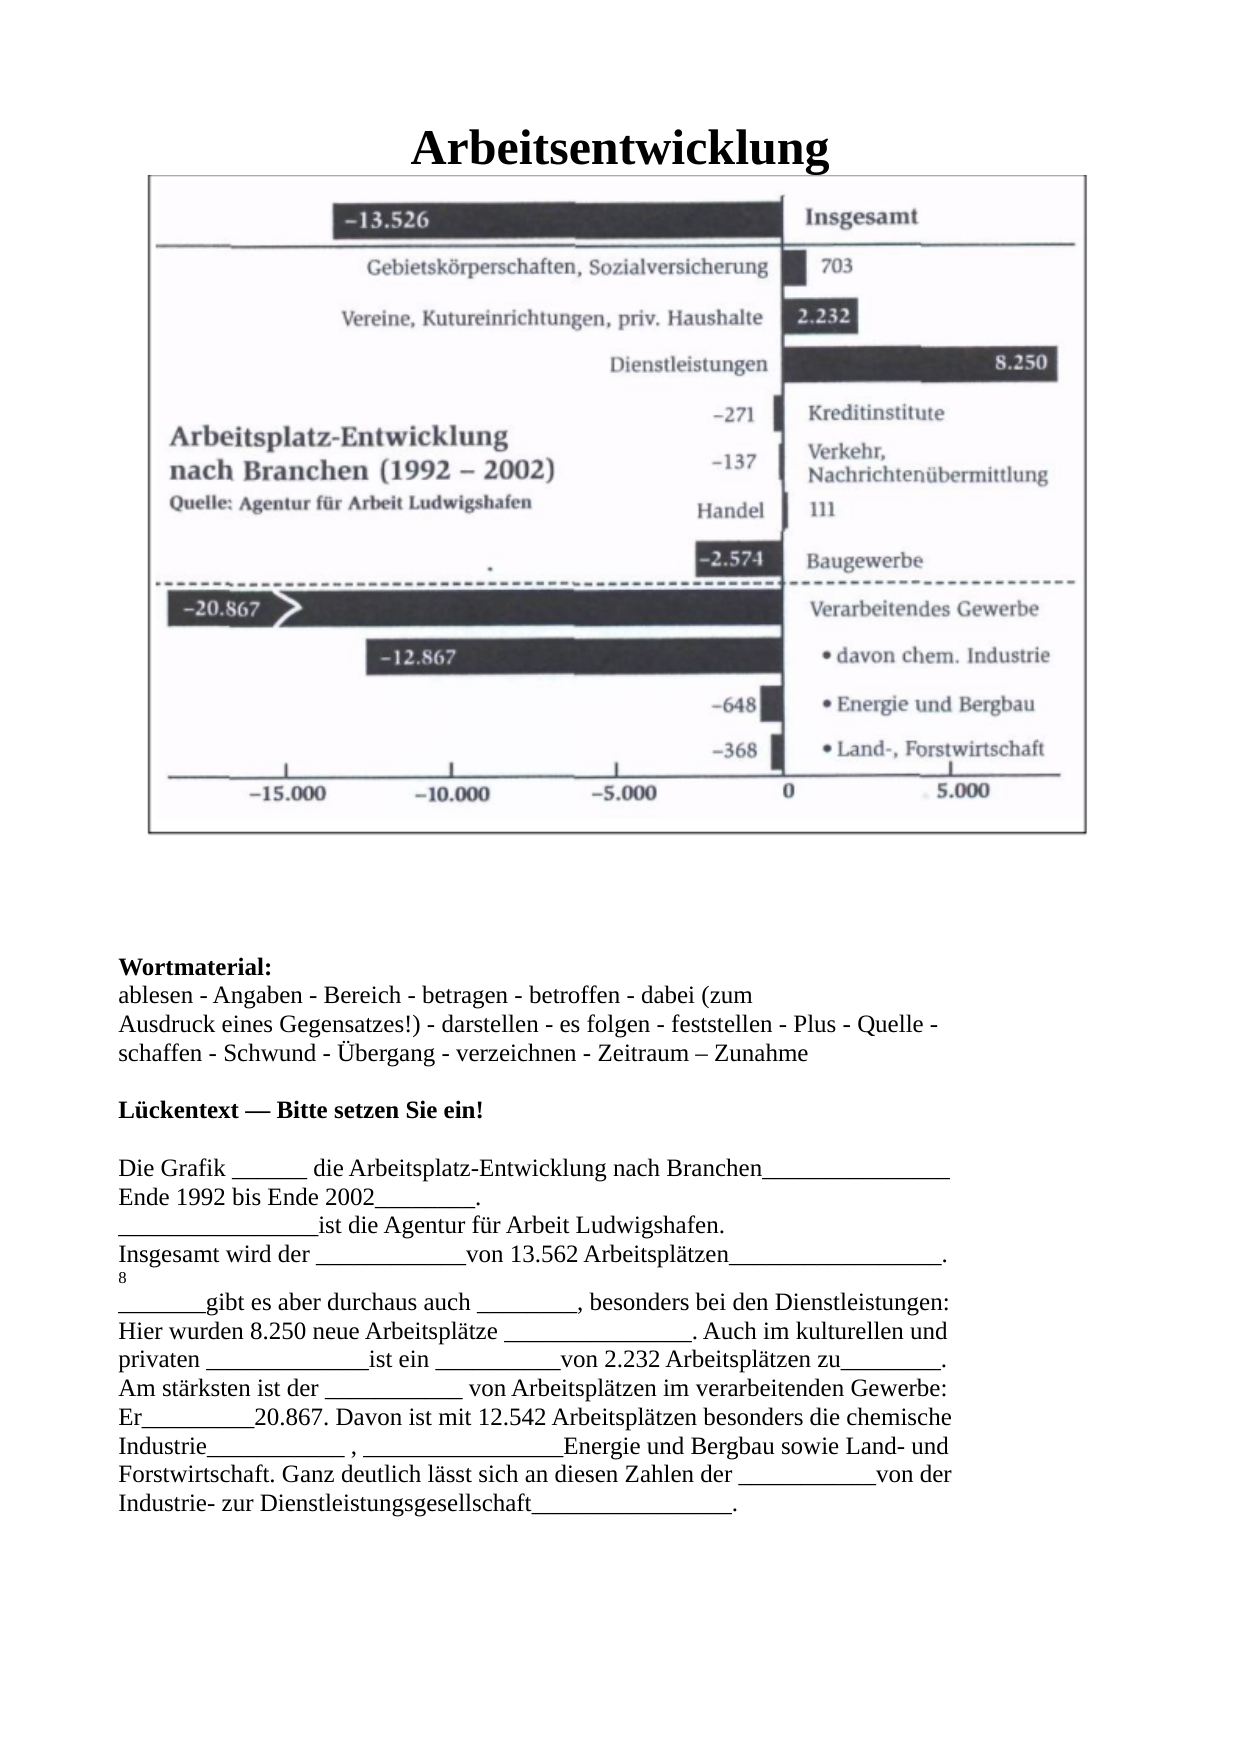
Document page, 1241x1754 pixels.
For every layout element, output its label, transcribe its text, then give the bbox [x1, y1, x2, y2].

text ablesen - Angaben - Bereich - betragen - betroffen - dabei (zum Ausdruck eines Gegensatzes!) - darstellen - es folgen - feststellen - Plus - Quelle - schaffen - Schwund - Übergang - verzeichnen - Zeitraum – Zunahme [118, 980, 1122, 1067]
text Lückentext — Bitte setzen Sie ein! [118, 1067, 1122, 1124]
text Die Grafik ______ die Arbeitsplatz-Entwicklung nach Branchen_______________ Ende 1992 bis Ende 2002________. ________________ist die Agentur für Arbeit Ludwigshafen. Insgesamt wird der ____________von 13.562 Arbeitsplätzen_________________. 8 _______gibt es aber durchaus auch ________, besonders bei den Dienstleistungen: Hier wurden 8.250 neue Arbeitsplätze _______________. Auch im kulturellen und privaten _____________ist ein __________von 2.232 Arbeitsplätzen zu________. Am stärksten ist der ___________ von Arbeitsplätzen im verarbeitenden Gewerbe: Er_________20.867. Davon ist mit 12.542 Arbeitsplätzen besonders die chemische Industrie___________ , ________________Energie und Bergbau sowie Land- und Forstwirtschaft. Ganz deutlich lässt sich an diesen Zahlen der ___________von der Industrie- zur Dienstleistungsgesellschaft________________. [118, 1124, 1122, 1546]
text Arbeitsentwicklung [118, 118, 1122, 176]
text Wortmaterial: [118, 952, 1122, 980]
